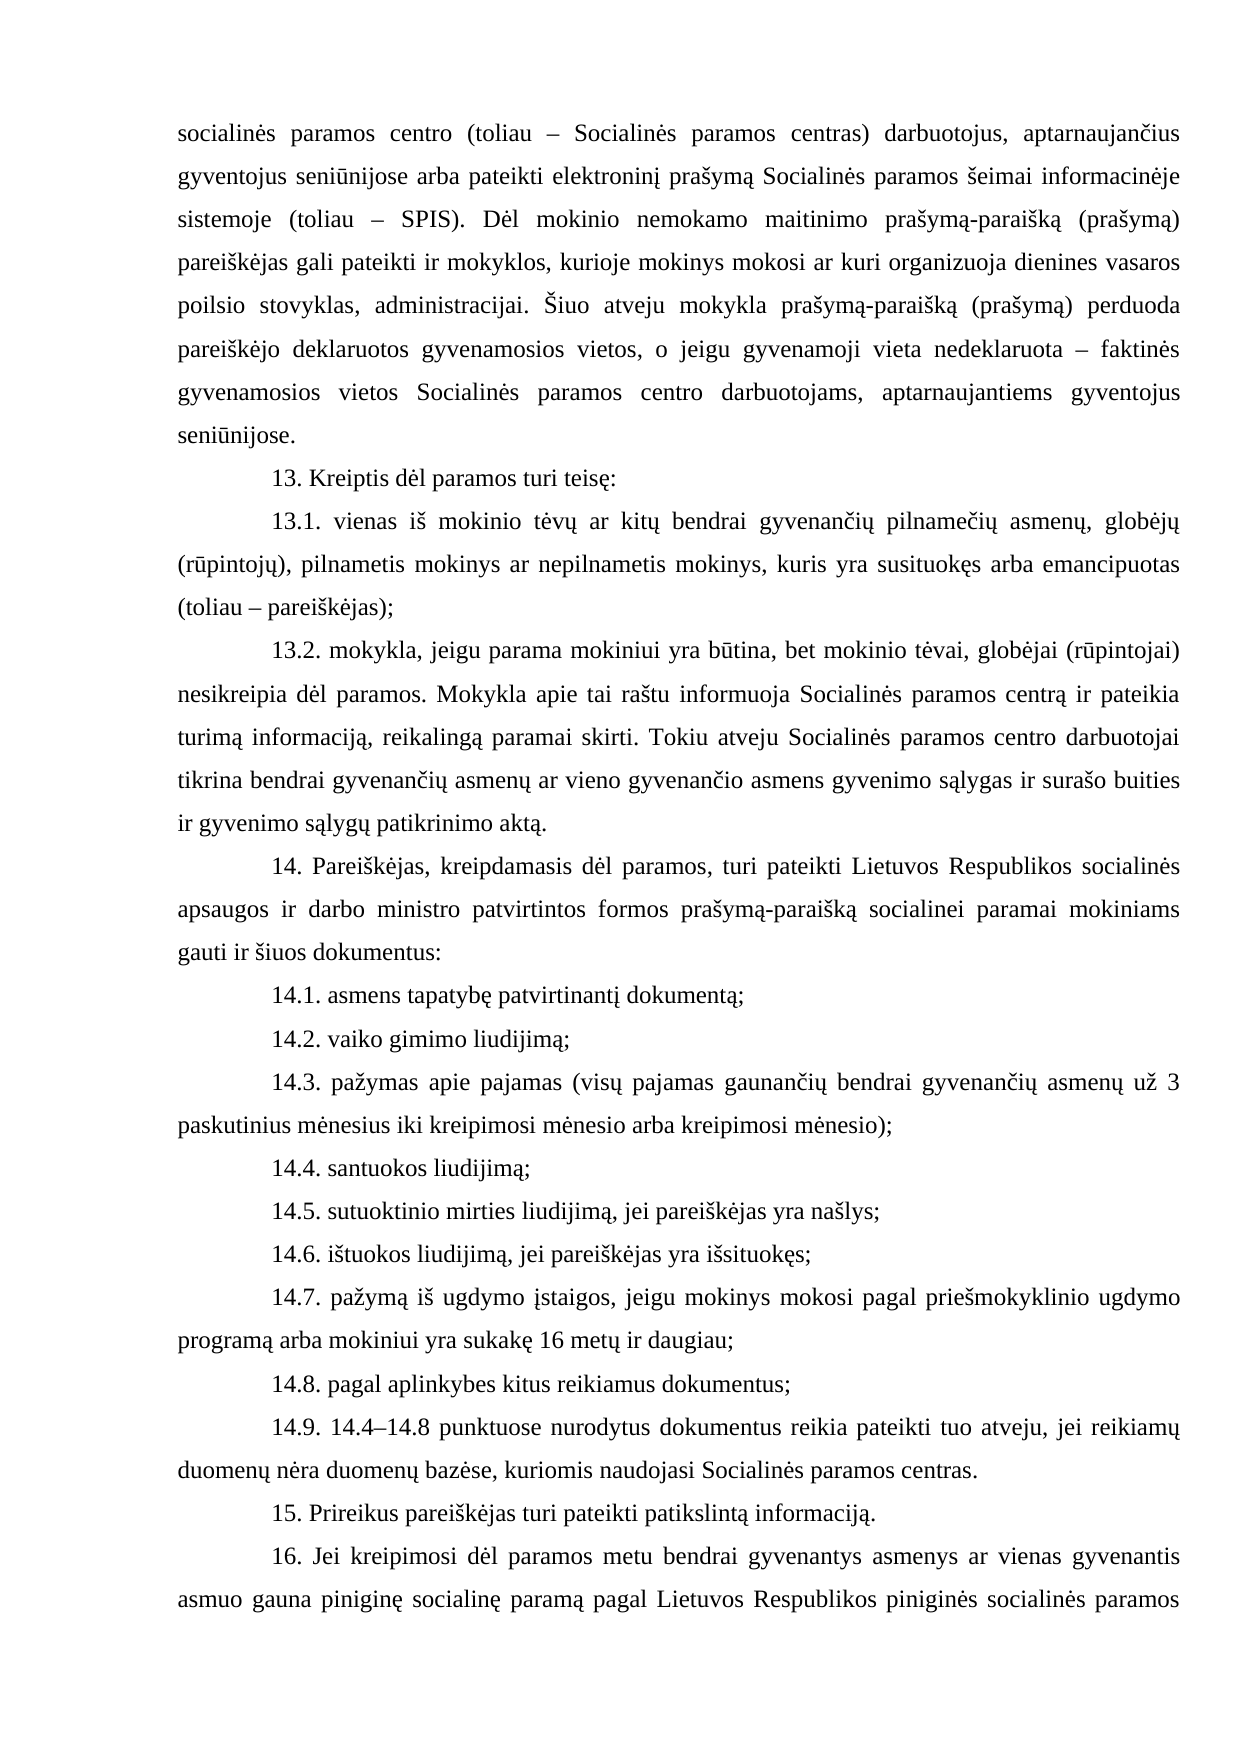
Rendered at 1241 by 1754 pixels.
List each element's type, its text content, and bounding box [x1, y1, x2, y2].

text 16. Jei kreipimosi dėl paramos metu bendrai gyvenantys asmenys ar vienas gyvenantis asmuo gauna piniginę socialinę paramą pagal Lietuvos Respublikos piniginės socialinės paramos [177, 1541, 1181, 1613]
text 14.5. sutuoktinio mirties liudijimą, jei pareiškėjas yra našlys; [177, 1196, 1181, 1225]
text 15. Prireikus pareiškėjas turi pateikti patikslintą informaciją. [177, 1498, 1181, 1527]
text 14.4. santuokos liudijimą; [177, 1153, 1181, 1182]
text 13. Kreiptis dėl paramos turi teisę: [177, 463, 1181, 492]
text 13.2. mokykla, jeigu parama mokiniui yra būtina, bet mokinio tėvai, globėjai (rūpintojai) nesikreipia dėl paramos. Mokykla apie tai raštu informuoja Socialinės paramos centrą ir pateikia turimą informaciją, reikalingą paramai skirti. Tokiu atveju Socialinės paramos centro darbuotojai tikrina bendrai gyvenančių asmenų ar vieno gyvenančio asmens gyvenimo sąlygas ir surašo buities ir gyvenimo sąlygų patikrinimo aktą. [177, 636, 1181, 837]
text 14.2. vaiko gimimo liudijimą; [177, 1024, 1181, 1052]
text 14. Pareiškėjas, kreipdamasis dėl paramos, turi pateikti Lietuvos Respublikos socialinės apsaugos ir darbo ministro patvirtintos formos prašymą-paraišką socialinei paramai mokiniams gauti ir šiuos dokumentus: [177, 851, 1181, 966]
text 14.7. pažymą iš ugdymo įstaigos, jeigu mokinys mokosi pagal priešmokyklinio ugdymo programą arba mokiniui yra sukakę 16 metų ir daugiau; [177, 1282, 1181, 1354]
text 14.6. ištuokos liudijimą, jei pareiškėjas yra išsituokęs; [177, 1239, 1181, 1268]
text 14.9. 14.4–14.8 punktuose nurodytus dokumentus reikia pateikti tuo atveju, jei reikiamų duomenų nėra duomenų bazėse, kuriomis naudojasi Socialinės paramos centras. [177, 1412, 1181, 1484]
text socialinės paramos centro (toliau – Socialinės paramos centras) darbuotojus, aptarnaujančius gyventojus seniūnijose arba pateikti elektroninį prašymą Socialinės paramos šeimai informacinėje sistemoje (toliau – SPIS). Dėl mokinio nemokamo maitinimo prašymą-paraišką (prašymą) pareiškėjas gali pateikti ir mokyklos, kurioje mokinys mokosi ar kuri organizuoja dienines vasaros poilsio stovyklas, administracijai. Šiuo atveju mokykla prašymą-paraišką (prašymą) perduoda pareiškėjo deklaruotos gyvenamosios vietos, o jeigu gyvenamoji vieta nedeklaruota – faktinės gyvenamosios vietos Socialinės paramos centro darbuotojams, aptarnaujantiems gyventojus seniūnijose. [177, 118, 1181, 449]
text 13.1. vienas iš mokinio tėvų ar kitų bendrai gyvenančių pilnamečių asmenų, globėjų (rūpintojų), pilnametis mokinys ar nepilnametis mokinys, kuris yra susituokęs arba emancipuotas (toliau – pareiškėjas); [177, 506, 1181, 621]
text 14.8. pagal aplinkybes kitus reikiamus dokumentus; [177, 1369, 1181, 1397]
text 14.1. asmens tapatybę patvirtinantį dokumentą; [177, 981, 1181, 1009]
text 14.3. pažymas apie pajamas (visų pajamas gaunančių bendrai gyvenančių asmenų už 3 paskutinius mėnesius iki kreipimosi mėnesio arba kreipimosi mėnesio); [177, 1067, 1181, 1139]
